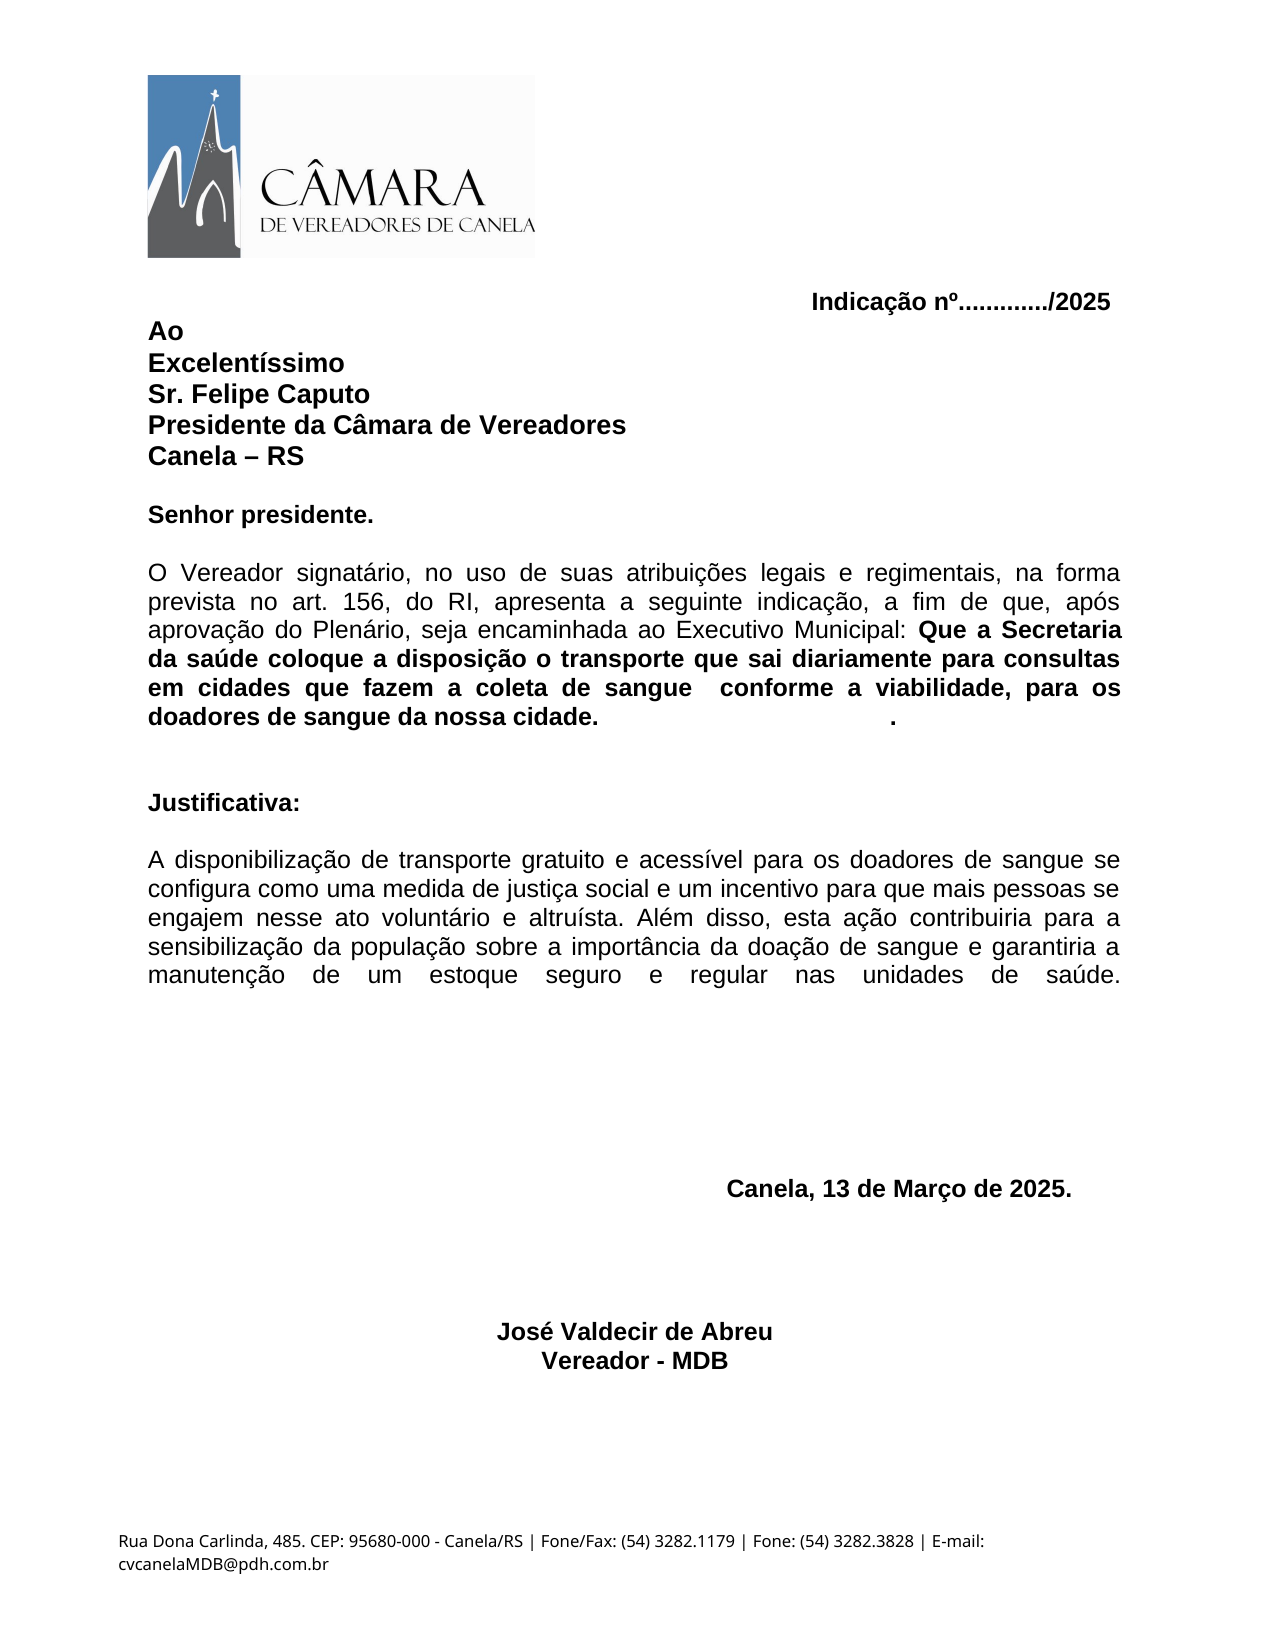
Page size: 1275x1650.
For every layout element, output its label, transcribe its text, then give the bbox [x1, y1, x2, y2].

text Vereador - MDB [148, 1346, 1122, 1374]
text A disponibilização de transporte gratuito e acessível para os doadores de sangue se configura como uma medida de justiça social e um incentivo para que mais pessoas se engajem nesse ato voluntário e altruísta. Além disso, esta ação contribuiria para a sensibilização da população sobre a importância da doação de sangue e garantiria a manutenção de um estoque seguro e regular nas unidades de saúde. [148, 845, 1122, 1047]
text José Valdecir de Abreu [148, 1317, 1122, 1346]
text Justificativa: [148, 788, 1122, 817]
text Sr. Felipe Caputo [148, 378, 1122, 409]
text Presidente da Câmara de Vereadores [148, 409, 1122, 440]
text Canela, 13 de Março de 2025. [148, 1174, 1122, 1203]
text Excelentíssimo [148, 347, 1122, 378]
text O Vereador signatário, no uso de suas atribuições legais e regimentais, na forma prevista no art. 156, do RI, apresenta a seguinte indicação, a fim de que, após aprovação do Plenário, seja encaminhada ao Executivo Municipal: Que a Secretaria da saúde coloque a disposição o transporte que sai diariamente para consultas em cidades que fazem a coleta de sangue conforme a viabilidade, para os doadores de sangue da nossa cidade. . [148, 558, 1122, 759]
subtitle Indicação nº............./2025 [148, 287, 1122, 315]
text Canela – RS [148, 440, 1122, 472]
text Senhor presidente. [148, 500, 1122, 529]
picture [147, 75, 536, 258]
text Ao [148, 315, 1122, 347]
